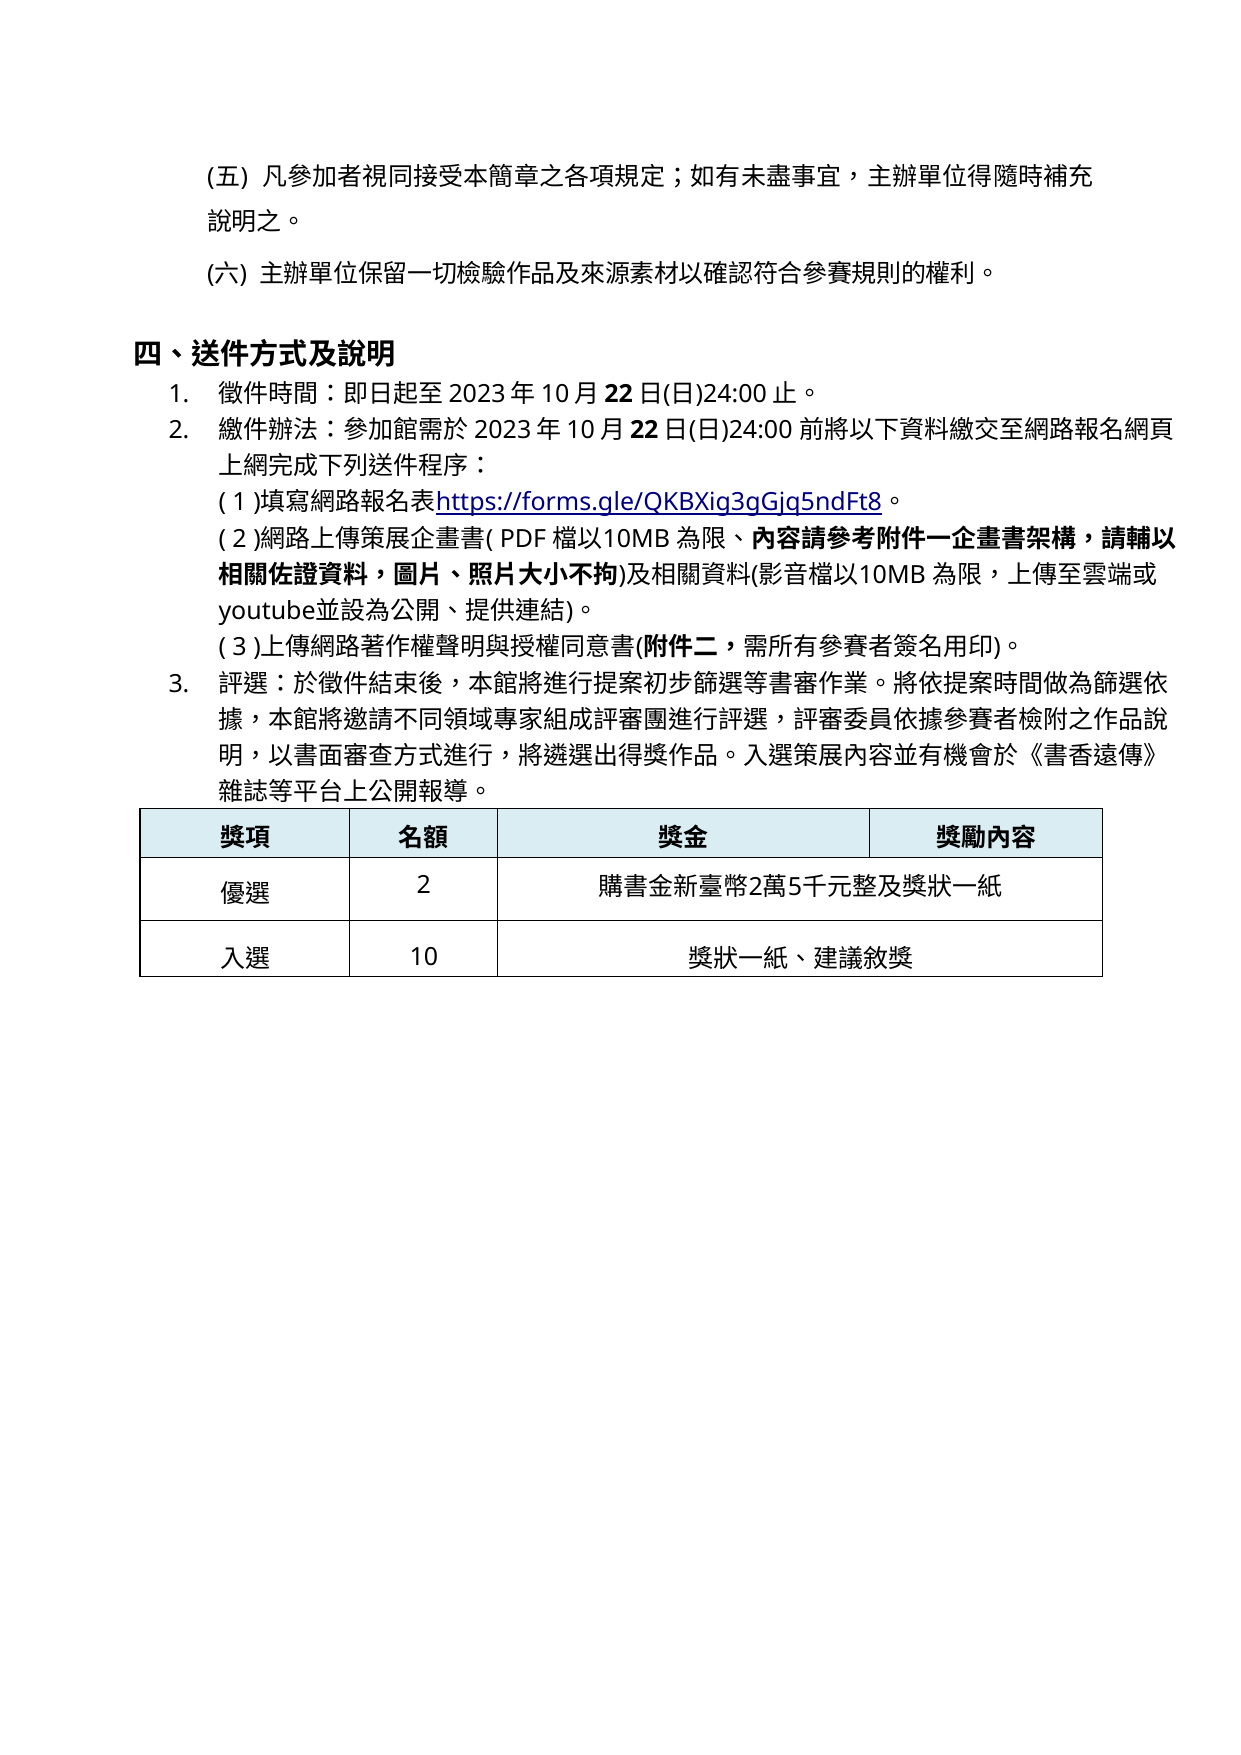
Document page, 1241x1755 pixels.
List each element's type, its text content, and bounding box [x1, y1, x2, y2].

text ( 2 )網路上傳策展企畫書( PDF 檔以10MB 為限、內容請參考附件一企畫書架構，請輔以相關佐證資料，圖片、照片大小不拘)及相關資料(影音檔以10MB 為限，上傳至雲端或youtube並設為公開、提供連結)。 [218, 518, 1180, 627]
text (五) 凡參加者視同接受本簡章之各項規定；如有未盡事宜，主辦單位得隨時補充說明之。 [207, 156, 1094, 238]
table_header 獎金 [498, 809, 869, 857]
table_cell 2 [350, 858, 497, 919]
list 評選：於徵件結束後，本館將進行提案初步篩選等書審作業。將依提案時間做為篩選依據，本館將邀請不同領域專家組成評審團進行評選，評審委員依據參賽者檢附之作品說明，以書面審查方式進行，將遴選出得獎作品。入選策展內容並有機會於《書香遠傳》雜誌等平台上公開報導。 [168, 663, 1180, 808]
table_header 獎項 [141, 809, 349, 857]
text ( 1 )填寫網路報名表https://forms.gle/QKBXig3gGjq5ndFt8。 [218, 482, 1180, 518]
text (六) 主辦單位保留一切檢驗作品及來源素材以確認符合參賽規則的權利。 [207, 253, 1094, 289]
list 徵件時間：即日起至2023年10月22日(日)24:00止。 [168, 373, 1180, 409]
table_cell 獎狀一紙、建議敘獎 [498, 921, 1102, 976]
subtitle 四、送件方式及說明 [133, 331, 1180, 373]
text ( 3 )上傳網路著作權聲明與授權同意書(附件二，需所有參賽者簽名用印)。 [218, 627, 1180, 663]
table_header 獎勵內容 [870, 809, 1102, 857]
list 繳件辦法：參加館需於 2023年10月22日(日)24:00 前將以下資料繳交至網路報名網頁上網完成下列送件程序： [168, 409, 1180, 482]
table_cell 10 [350, 921, 497, 976]
table_cell 優選 [141, 858, 349, 919]
table_cell 入選 [141, 921, 349, 976]
table_cell 購書金新臺幣2萬5千元整及獎狀一紙 [498, 858, 1102, 919]
table_header 名額 [350, 809, 497, 857]
